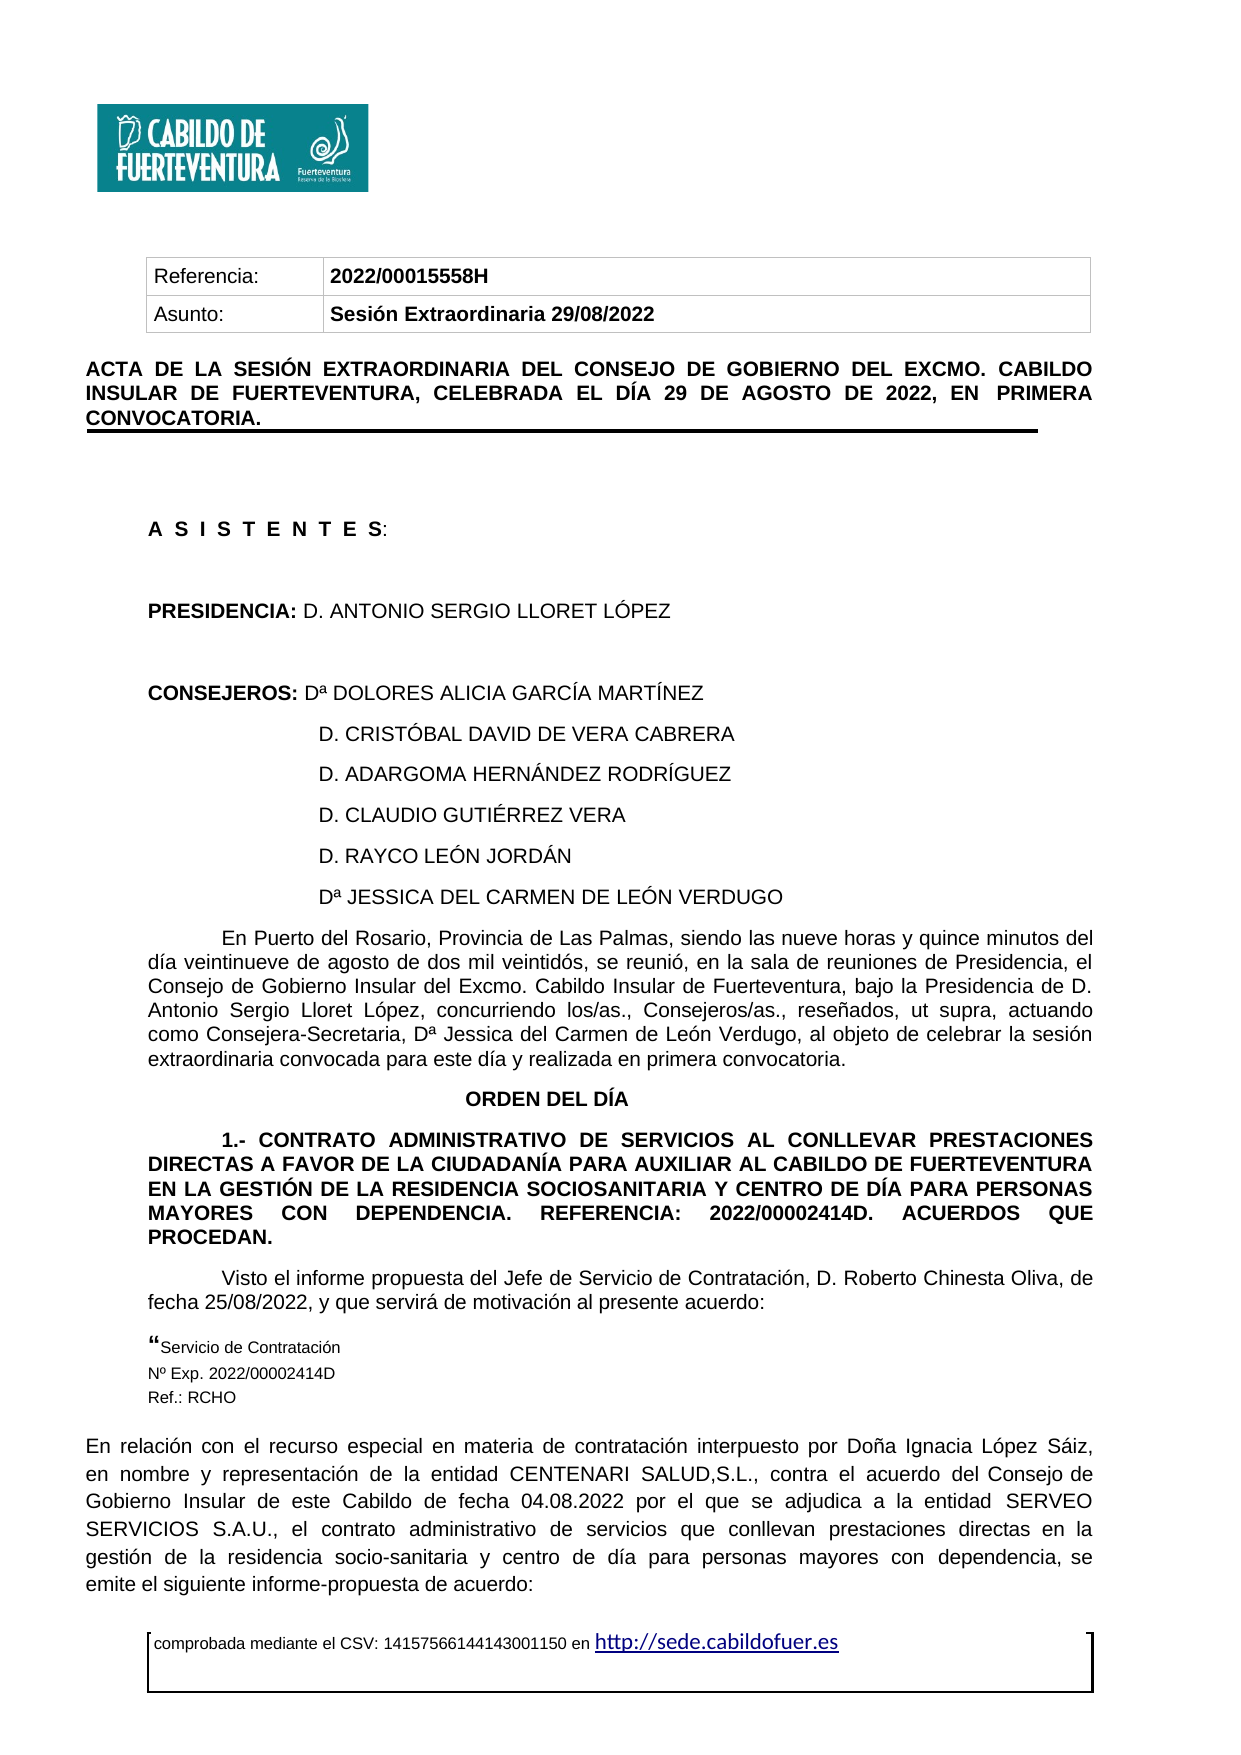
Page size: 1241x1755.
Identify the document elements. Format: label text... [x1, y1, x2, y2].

picture [97, 104, 369, 192]
text ORDEN DEL DÍA [85, 1087, 1009, 1111]
text D. RAYCO LEÓN JORDÁN [318, 844, 1109, 868]
table_cell Asunto: [147, 296, 323, 332]
text Visto el informe propuesta del Jefe de Servicio de Contratación, D. Roberto Chinesta Oliva, de fecha 25/08/2022, y que servirá de motivación al presente acuerdo: [148, 1266, 1093, 1314]
subtitle En relación con el recurso especial en materia de contratación interpuesto por Doña Ignacia López Sáiz, en nombre y representación de la entidad CENTENARI SALUD,S.L., contra el acuerdo del Consejo de Gobierno Insular de este Cabildo de fecha 04.08.2022 por el que se adjudica a la entidad SERVEO SERVICIOS S.A.U., el contrato administrativo de servicios que conllevan prestaciones directas en la gestión de la residencia socio-sanitaria y centro de día para personas mayores con dependencia, se emite el siguiente informe-propuesta de acuerdo: [85, 1434, 1093, 1596]
text D. CLAUDIO GUTIÉRREZ VERA [318, 803, 1109, 827]
text D. ADARGOMA HERNÁNDEZ RODRÍGUEZ [318, 762, 1109, 786]
table_header Referencia: [147, 258, 323, 294]
text En Puerto del Rosario, Provincia de Las Palmas, siendo las nueve horas y quince minutos del día veintinueve de agosto de dos mil veintidós, se reunió, en la sala de reuniones de Presidencia, el Consejo de Gobierno Insular del Excmo. Cabildo Insular de Fuerteventura, bajo la Presidencia de D. Antonio Sergio Lloret López, concurriendo los/as., Consejeros/as., reseñados, ut supra, actuando como Consejera-Secretaria, Dª Jessica del Carmen de León Verdugo, al objeto de celebrar la sesión extraordinaria convocada para este día y realizada en primera convocatoria. [148, 926, 1093, 1070]
text PRESIDENCIA: D. ANTONIO SERGIO LLORET LÓPEZ [148, 599, 1109, 623]
text “Servicio de Contratación Nº Exp. 2022/00002414D Ref.: RCHO [148, 1331, 342, 1407]
text CONSEJEROS: Dª DOLORES ALICIA GARCÍA MARTÍNEZ [148, 681, 1109, 704]
text Dª JESSICA DEL CARMEN DE LEÓN VERDUGO [318, 885, 1109, 909]
table_cell Sesión Extraordinaria 29/08/2022 [324, 296, 1090, 332]
text 1.- CONTRATO ADMINISTRATIVO DE SERVICIOS AL CONLLEVAR PRESTACIONES DIRECTAS A FAVOR DE LA CIUDADANÍA PARA AUXILIAR AL CABILDO DE FUERTEVENTURA EN LA GESTIÓN DE LA RESIDENCIA SOCIOSANITARIA Y CENTRO DE DÍA PARA PERSONAS MAYORES CON DEPENDENCIA. REFERENCIA: 2022/00002414D. ACUERDOS QUE PROCEDAN. [148, 1128, 1093, 1249]
table_header 2022/00015558H [324, 258, 1090, 294]
text A S I S T E N T E S: [148, 517, 1109, 541]
subtitle ACTA DE LA SESIÓN EXTRAORDINARIA DEL CONSEJO DE GOBIERNO DEL EXCMO. CABILDO INSULAR DE FUERTEVENTURA, CELEBRADA EL DÍA 29 DE AGOSTO DE 2022, EN PRIMERA CONVOCATORIA. [85, 357, 1093, 429]
subtitle D. CRISTÓBAL DAVID DE VERA CABRERA [318, 721, 1109, 745]
